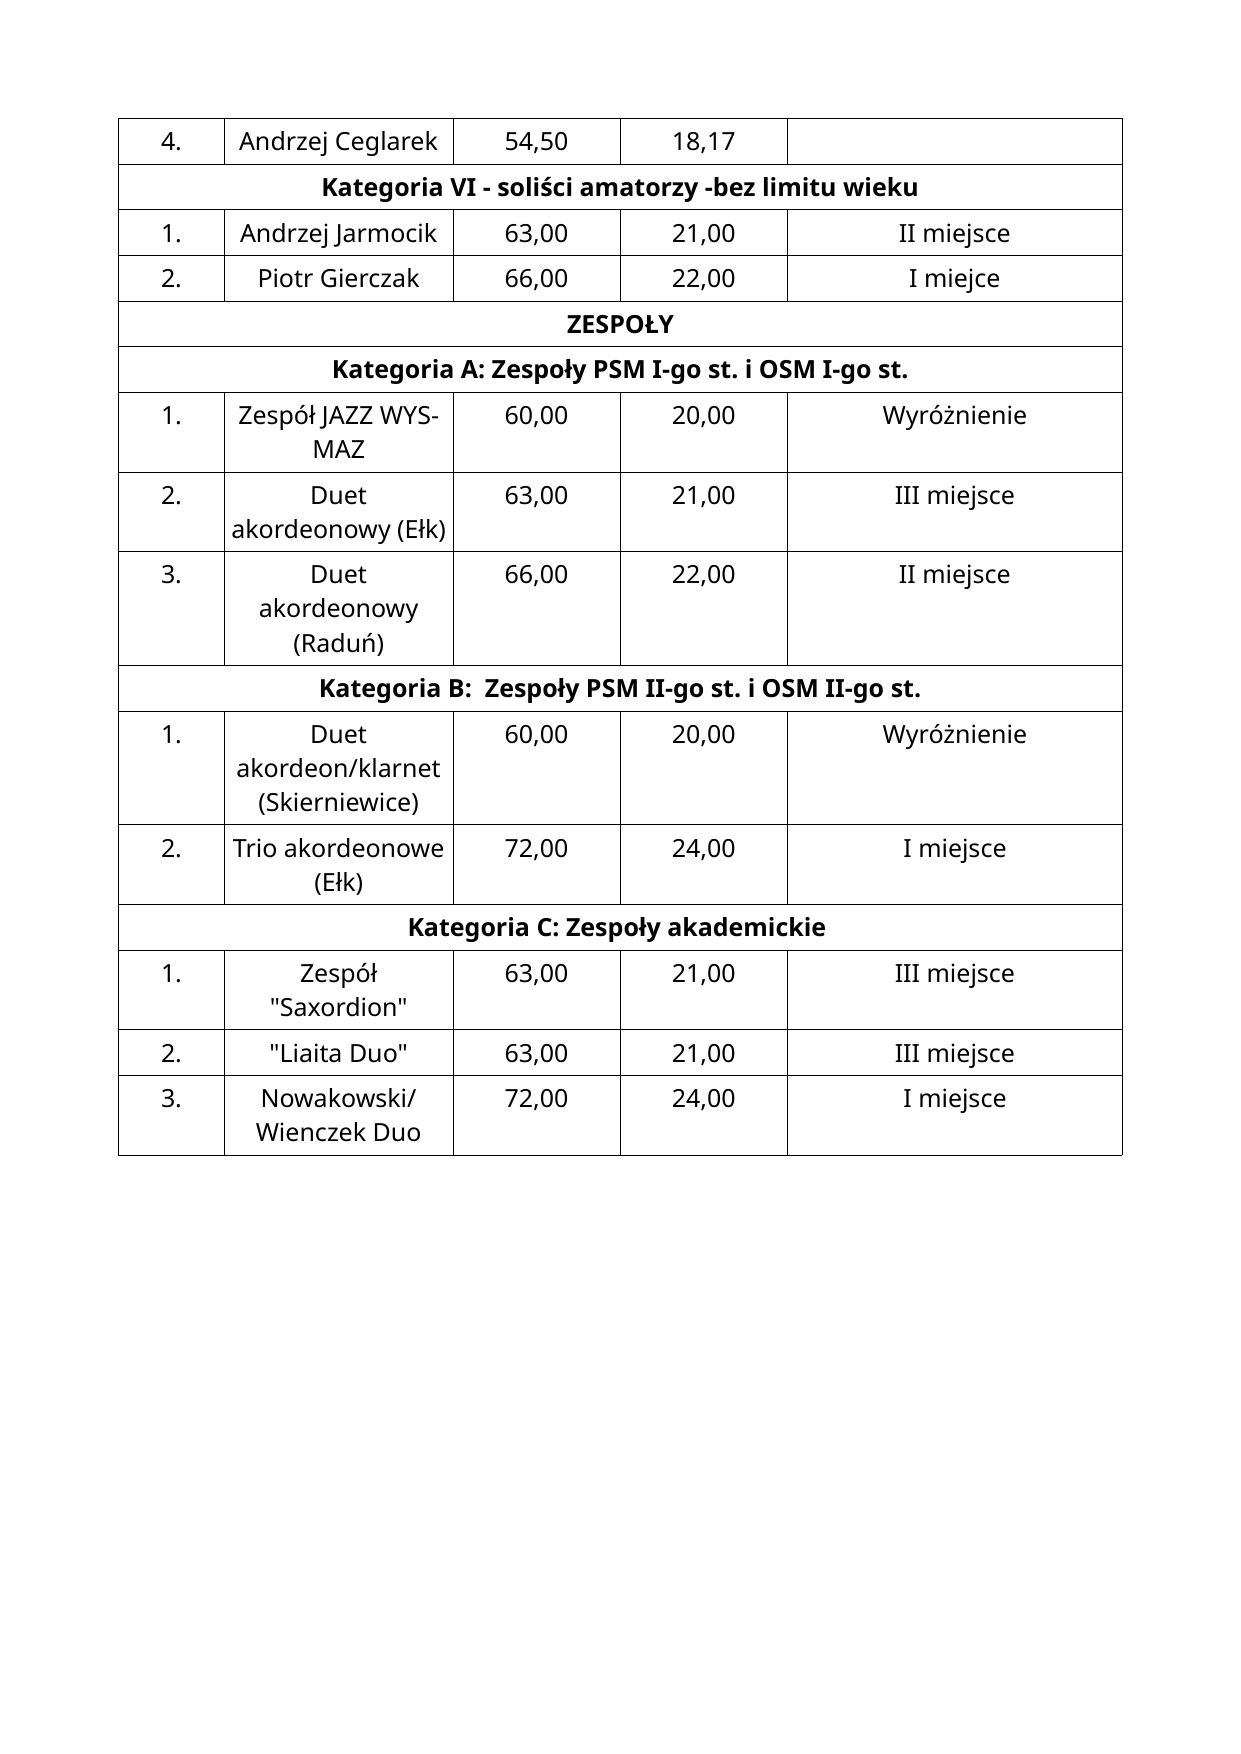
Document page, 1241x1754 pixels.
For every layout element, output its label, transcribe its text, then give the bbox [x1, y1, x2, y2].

table_cell 21,00 [621, 473, 787, 551]
table_cell III miejsce [788, 951, 1122, 1029]
table_cell 3. [119, 552, 224, 665]
table_cell 21,00 [621, 951, 787, 1029]
table_cell ZESPOŁY [119, 302, 1122, 346]
table_cell 1. [119, 712, 224, 824]
table_cell 20,00 [621, 712, 787, 824]
table_cell Kategoria VI - soliści amatorzy -bez limitu wieku [119, 165, 1122, 209]
table_cell 1. [119, 210, 224, 255]
table_cell Kategoria B: Zespoły PSM II-go st. i OSM II-go st. [119, 666, 1122, 711]
table_cell 60,00 [454, 393, 620, 472]
table_cell Zespół JAZZ WYS-MAZ [225, 393, 453, 472]
table_cell 1. [119, 951, 224, 1029]
table_cell Kategoria A: Zespoły PSM I-go st. i OSM I-go st. [119, 347, 1122, 392]
table_cell 66,00 [454, 552, 620, 665]
table_cell Wyróżnienie [788, 712, 1122, 824]
table_cell Andrzej Ceglarek [225, 119, 453, 164]
table_cell 63,00 [454, 1030, 620, 1075]
table_cell 24,00 [621, 1076, 787, 1155]
table_cell Nowakowski/Wienczek Duo [225, 1076, 453, 1155]
table_cell 63,00 [454, 473, 620, 551]
table_cell 63,00 [454, 951, 620, 1029]
table_cell 24,00 [621, 825, 787, 904]
table_cell 2. [119, 825, 224, 904]
table_cell 4. [119, 119, 224, 164]
table_cell 22,00 [621, 256, 787, 301]
table_cell 2. [119, 473, 224, 551]
table_cell Wyróżnienie [788, 393, 1122, 472]
table_cell 3. [119, 1076, 224, 1155]
table_cell I miejce [788, 256, 1122, 301]
table_cell II miejsce [788, 552, 1122, 665]
table_cell 60,00 [454, 712, 620, 824]
table_cell Duet akordeon/klarnet (Skierniewice) [225, 712, 453, 824]
table_cell Duet akordeonowy (Raduń) [225, 552, 453, 665]
table_cell III miejsce [788, 473, 1122, 551]
table_cell 2. [119, 1030, 224, 1075]
table_cell 18,17 [621, 119, 787, 164]
table_cell I miejsce [788, 1076, 1122, 1155]
table_cell III miejsce [788, 1030, 1122, 1075]
table_cell [788, 119, 1122, 164]
table_cell 72,00 [454, 1076, 620, 1155]
table_cell Trio akordeonowe (Ełk) [225, 825, 453, 904]
table_cell Kategoria C: Zespoły akademickie [119, 905, 1122, 950]
table_cell 1. [119, 393, 224, 472]
table_cell II miejsce [788, 210, 1122, 255]
table_cell 22,00 [621, 552, 787, 665]
table_cell "Liaita Duo" [225, 1030, 453, 1075]
table_cell 20,00 [621, 393, 787, 472]
table_cell 63,00 [454, 210, 620, 255]
table_cell Piotr Gierczak [225, 256, 453, 301]
table_cell 72,00 [454, 825, 620, 904]
table_cell 2. [119, 256, 224, 301]
table_cell Zespół "Saxordion" [225, 951, 453, 1029]
table_cell Duet akordeonowy (Ełk) [225, 473, 453, 551]
table_cell Andrzej Jarmocik [225, 210, 453, 255]
table_cell I miejsce [788, 825, 1122, 904]
table_cell 54,50 [454, 119, 620, 164]
table_cell 66,00 [454, 256, 620, 301]
table_cell 21,00 [621, 1030, 787, 1075]
table_cell 21,00 [621, 210, 787, 255]
